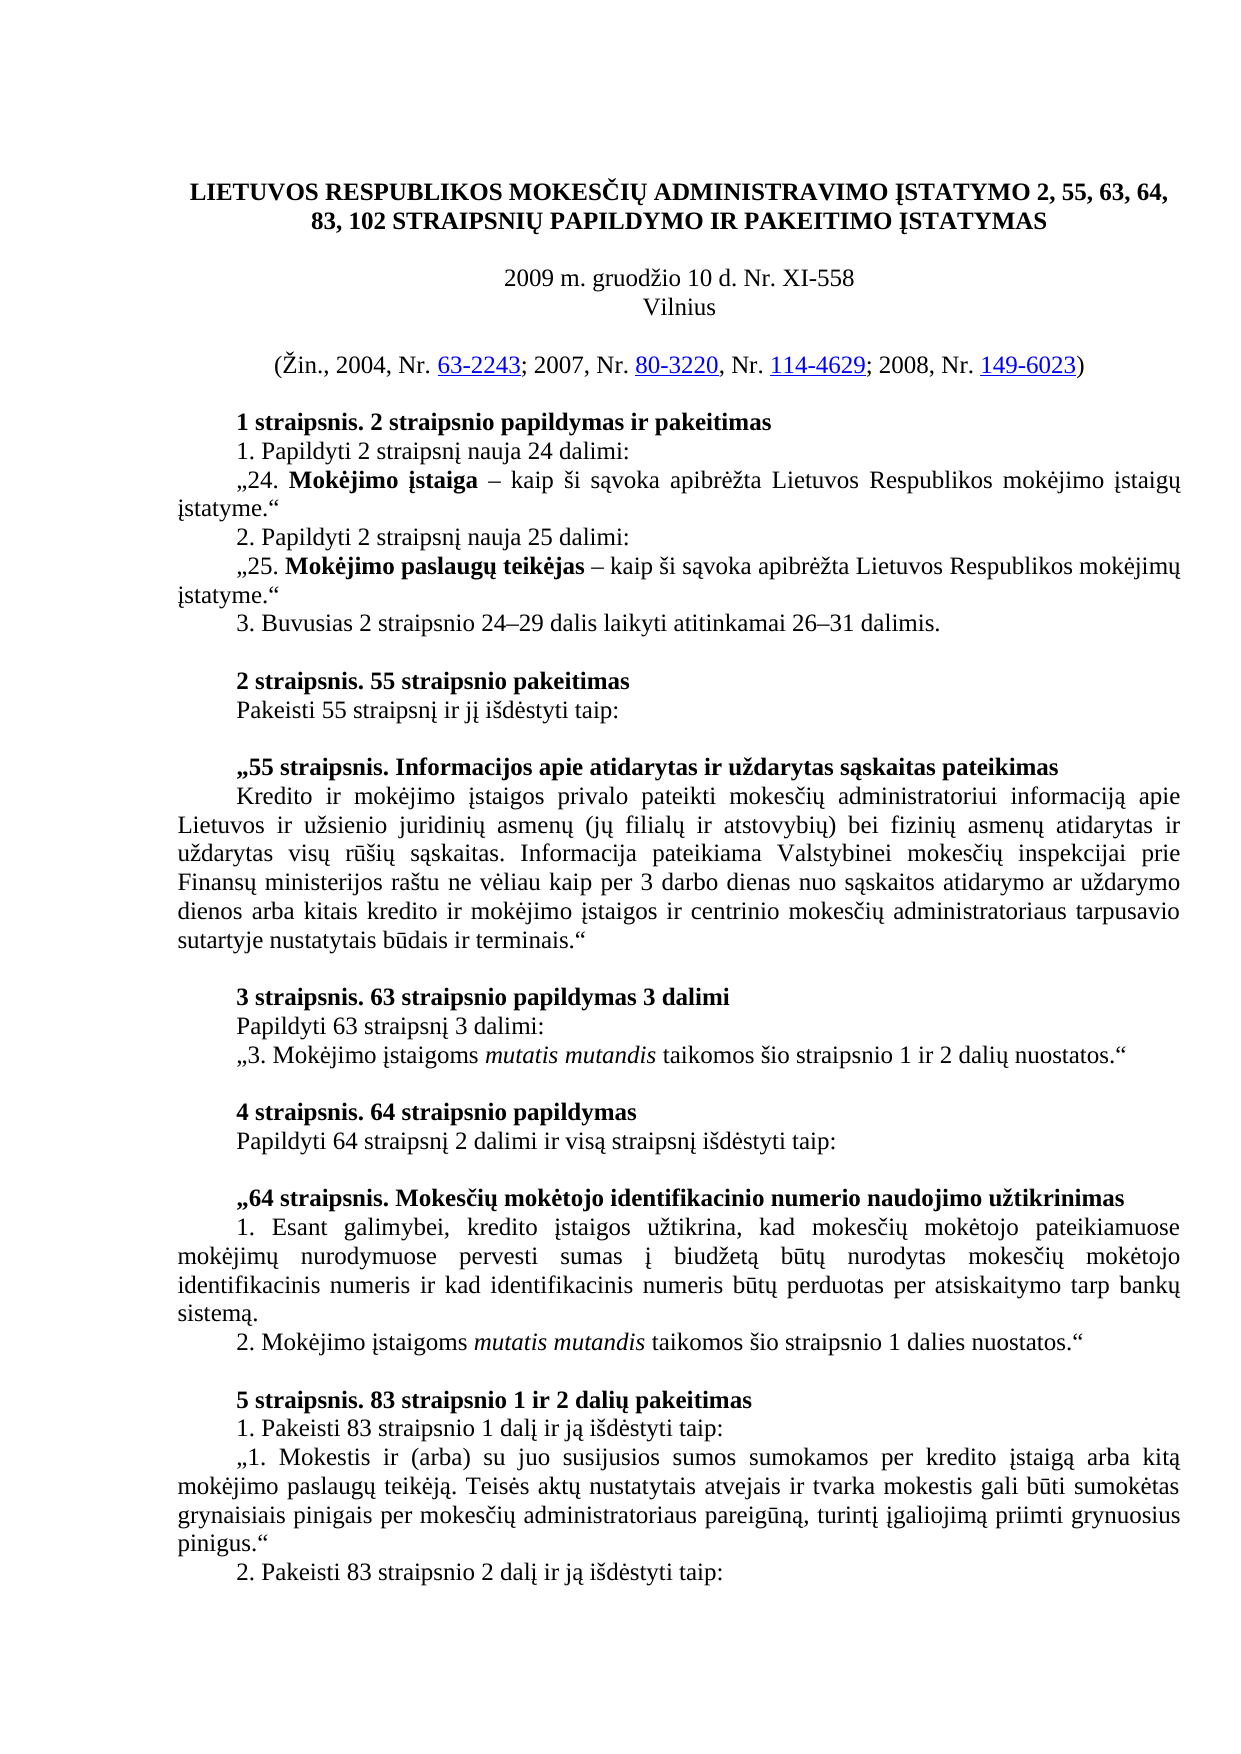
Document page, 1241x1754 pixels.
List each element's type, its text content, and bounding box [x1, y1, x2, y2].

text 1. Pakeisti 83 straipsnio 1 dalį ir ją išdėstyti taip: [177, 1413, 1181, 1442]
text „24. Mokėjimo įstaiga – kaip ši sąvoka apibrėžta Lietuvos Respublikos mokėjimo įstaigų įstatyme.“ [177, 465, 1181, 522]
text 2. Papildyti 2 straipsnį nauja 25 dalimi: [177, 522, 1181, 551]
text „55 straipsnis. Informacijos apie atidarytas ir uždarytas sąskaitas pateikimas [236, 752, 1181, 781]
text Pakeisti 55 straipsnį ir jį išdėstyti taip: [177, 695, 1181, 723]
text 1. Papildyti 2 straipsnį nauja 24 dalimi: [177, 436, 1181, 465]
text „25. Mokėjimo paslaugų teikėjas – kaip ši sąvoka apibrėžta Lietuvos Respublikos mokėjimų įstatyme.“ [177, 551, 1181, 608]
text 2009 m. gruodžio 10 d. Nr. XI-558 [177, 263, 1181, 292]
text 3 straipsnis. 63 straipsnio papildymas 3 dalimi [177, 982, 1181, 1011]
text 5 straipsnis. 83 straipsnio 1 ir 2 dalių pakeitimas [177, 1385, 1181, 1413]
text Vilnius [177, 292, 1181, 321]
text Papildyti 63 straipsnį 3 dalimi: [177, 1011, 1181, 1040]
text „1. Mokestis ir (arba) su juo susijusios sumos sumokamos per kredito įstaigą arba kitą mokėjimo paslaugų teikėją. Teisės aktų nustatytais atvejais ir tvarka mokestis gali būti sumokėtas grynaisiais pinigais per mokesčių administratoriaus pareigūną, turintį įgaliojimą priimti grynuosius pinigus.“ [177, 1442, 1181, 1557]
text 1 straipsnis. 2 straipsnio papildymas ir pakeitimas [177, 407, 1181, 436]
text 1. Esant galimybei, kredito įstaigos užtikrina, kad mokesčių mokėtojo pateikiamuose mokėjimų nurodymuose pervesti sumas į biudžetą būtų nurodytas mokesčių mokėtojo identifikacinis numeris ir kad identifikacinis numeris būtų perduotas per atsiskaitymo tarp bankų sistemą. [177, 1212, 1181, 1327]
text 3. Buvusias 2 straipsnio 24–29 dalis laikyti atitinkamai 26–31 dalimis. [177, 608, 1181, 637]
text 4 straipsnis. 64 straipsnio papildymas [177, 1097, 1181, 1126]
text 2. Pakeisti 83 straipsnio 2 dalį ir ją išdėstyti taip: [177, 1557, 1181, 1586]
text Papildyti 64 straipsnį 2 dalimi ir visą straipsnį išdėstyti taip: [177, 1126, 1181, 1155]
text 2. Mokėjimo įstaigoms mutatis mutandis taikomos šio straipsnio 1 dalies nuostatos.“ [177, 1327, 1181, 1356]
text Kredito ir mokėjimo įstaigos privalo pateikti mokesčių administratoriui informaciją apie Lietuvos ir užsienio juridinių asmenų (jų filialų ir atstovybių) bei fizinių asmenų atidarytas ir uždarytas visų rūšių sąskaitas. Informacija pateikiama Valstybinei mokesčių inspekcijai prie Finansų ministerijos raštu ne vėliau kaip per 3 darbo dienas nuo sąskaitos atidarymo ar uždarymo dienos arba kitais kredito ir mokėjimo įstaigos ir centrinio mokesčių administratoriaus tarpusavio sutartyje nustatytais būdais ir terminais.“ [177, 781, 1181, 953]
text „3. Mokėjimo įstaigoms mutatis mutandis taikomos šio straipsnio 1 ir 2 dalių nuostatos.“ [177, 1040, 1181, 1068]
text (Žin., 2004, Nr. 63-2243; 2007, Nr. 80-3220, Nr. 114-4629; 2008, Nr. 149-6023) [177, 350, 1181, 378]
text 2 straipsnis. 55 straipsnio pakeitimas [177, 666, 1181, 695]
text „64 straipsnis. Mokesčių mokėtojo identifikacinio numerio naudojimo užtikrinimas [236, 1183, 1181, 1212]
text LIETUVOS RESPUBLIKOS MOKESČIŲ ADMINISTRAVIMO ĮSTATYMO 2, 55, 63, 64, 83, 102 STRAIPSNIŲ PAPILDYMO IR PAKEITIMO ĮSTATYMAS [177, 177, 1181, 235]
